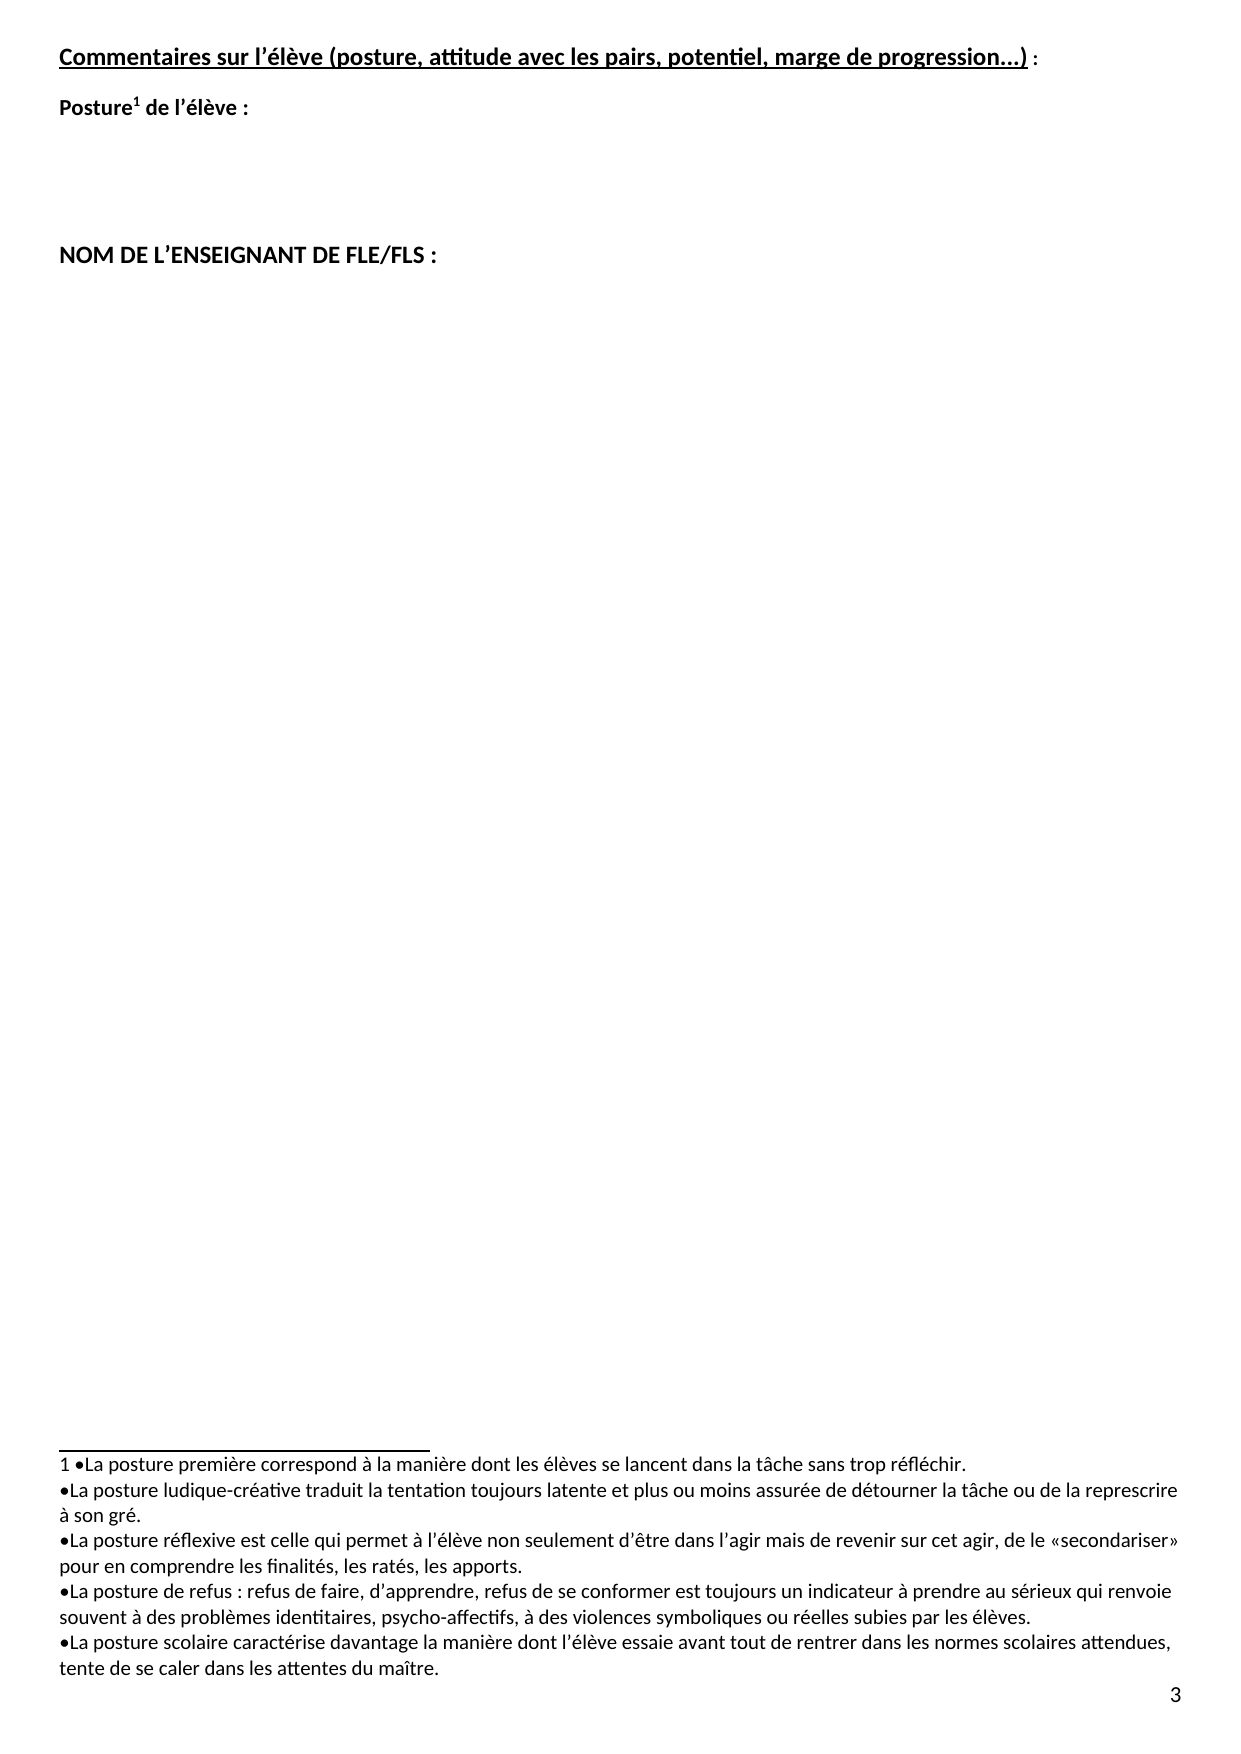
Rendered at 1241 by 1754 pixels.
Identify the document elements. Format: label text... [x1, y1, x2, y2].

text •La posture scolaire caractérise davantage la manière dont l’élève essaie avant tout de rentrer dans les normes scolaires attendues, tente de se caler dans les attentes du maître. [59, 1629, 1181, 1680]
text •La posture de refus : refus de faire, d’apprendre, refus de se conformer est toujours un indicateur à prendre au sérieux qui renvoie souvent à des problèmes identitaires, psycho-affectifs, à des violences symboliques ou réelles subies par les élèves. [59, 1578, 1181, 1629]
text NOM DE L’ENSEIGNANT DE FLE/FLS : [59, 239, 1181, 270]
text Commentaires sur l’élève (posture, attitude avec les pairs, potentiel, marge de progression...) : [59, 41, 1181, 72]
text •La posture première correspond à la manière dont les élèves se lancent dans la tâche sans trop réfléchir. [59, 1451, 1181, 1477]
text •La posture réflexive est celle qui permet à l’élève non seulement d’être dans l’agir mais de revenir sur cet agir, de le «secondariser» pour en comprendre les finalités, les ratés, les apports. [59, 1528, 1181, 1578]
text •La posture ludique-créative traduit la tentation toujours latente et plus ou moins assurée de détourner la tâche ou de la represcrire à son gré. [59, 1477, 1181, 1528]
text Posture de l’élève : [59, 93, 1181, 121]
